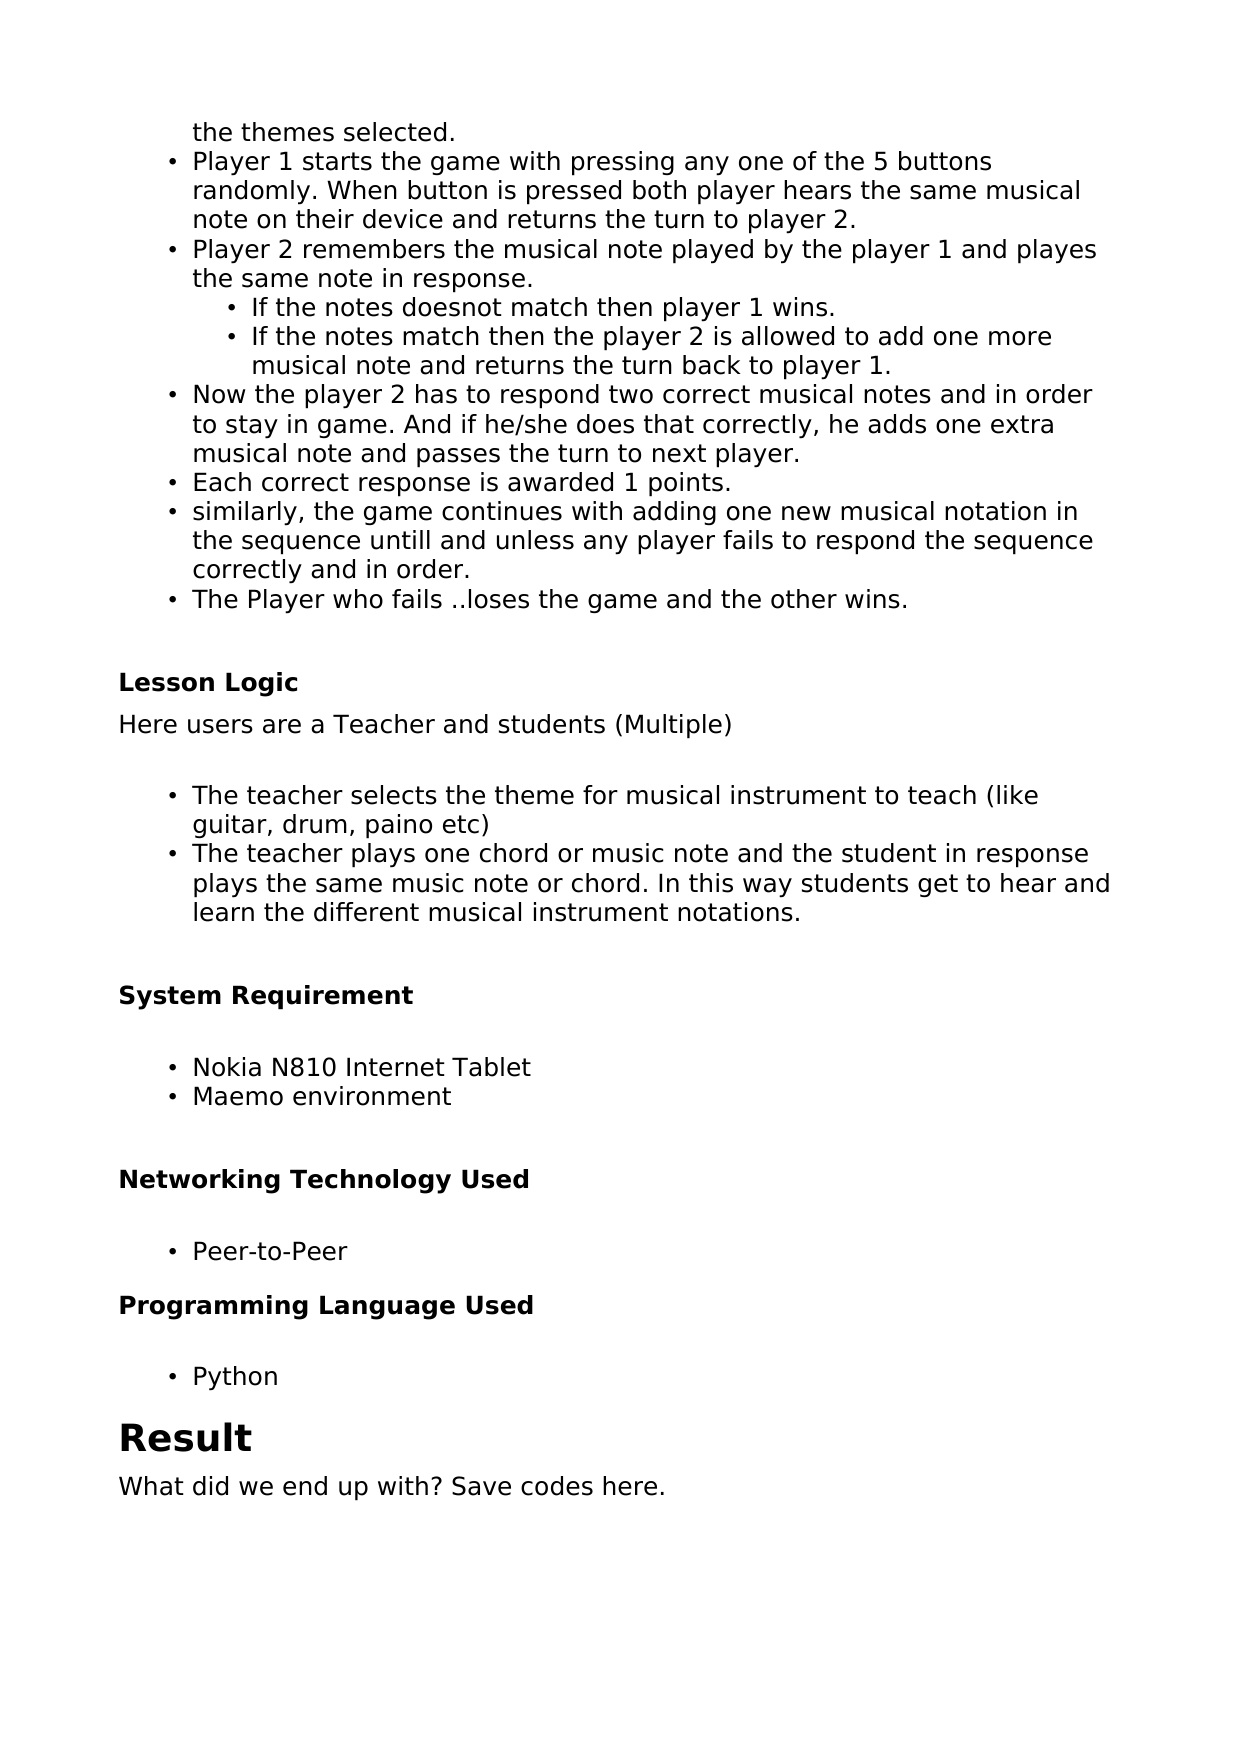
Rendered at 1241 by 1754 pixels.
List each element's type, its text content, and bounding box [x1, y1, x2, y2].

list If the notes match then the player 2 is allowed to add one more musical note and returns the turn back to player 1. [236, 322, 1122, 381]
list Peer-to-Peer [177, 1237, 1122, 1266]
subtitle Programming Language Used [118, 1291, 1122, 1320]
list The teacher plays one chord or music note and the student in response plays the same music note or chord. In this way students get to hear and learn the different musical instrument notations. [177, 839, 1122, 927]
subtitle Lesson Logic [118, 668, 1122, 698]
list Player 1 starts the game with pressing any one of the 5 buttons randomly. When button is pressed both player hears the same musical note on their device and returns the turn to player 2. [177, 147, 1122, 235]
subtitle Networking Technology Used [118, 1166, 1122, 1195]
text Here users are a Teacher and students (Multiple) [118, 710, 1122, 739]
list similarly, the game continues with adding one new musical notation in the sequence untill and unless any player fails to respond the sequence correctly and in order. [177, 497, 1122, 585]
list Now the player 2 has to respond two correct musical notes and in order to stay in game. And if he/she does that correctly, he adds one extra musical note and passes the turn to next player. [177, 381, 1122, 468]
list Player 2 remembers the musical note played by the player 1 and playes the same note in response. [177, 235, 1122, 293]
list Python [177, 1362, 1122, 1391]
subtitle Result [118, 1416, 1122, 1460]
list If the notes doesnot match then player 1 wins. [236, 293, 1122, 322]
text What did we end up with? Save codes here. [118, 1472, 1122, 1501]
list Each correct response is awarded 1 points. [177, 468, 1122, 497]
list Nokia N810 Internet Tablet [177, 1053, 1122, 1082]
list Maemo environment [177, 1082, 1122, 1111]
list The teacher selects the theme for musical instrument to teach (like guitar, drum, paino etc) [177, 781, 1122, 839]
list the themes selected. [177, 118, 1122, 147]
list The Player who fails ..loses the game and the other wins. [177, 585, 1122, 614]
subtitle System Requirement [118, 982, 1122, 1011]
